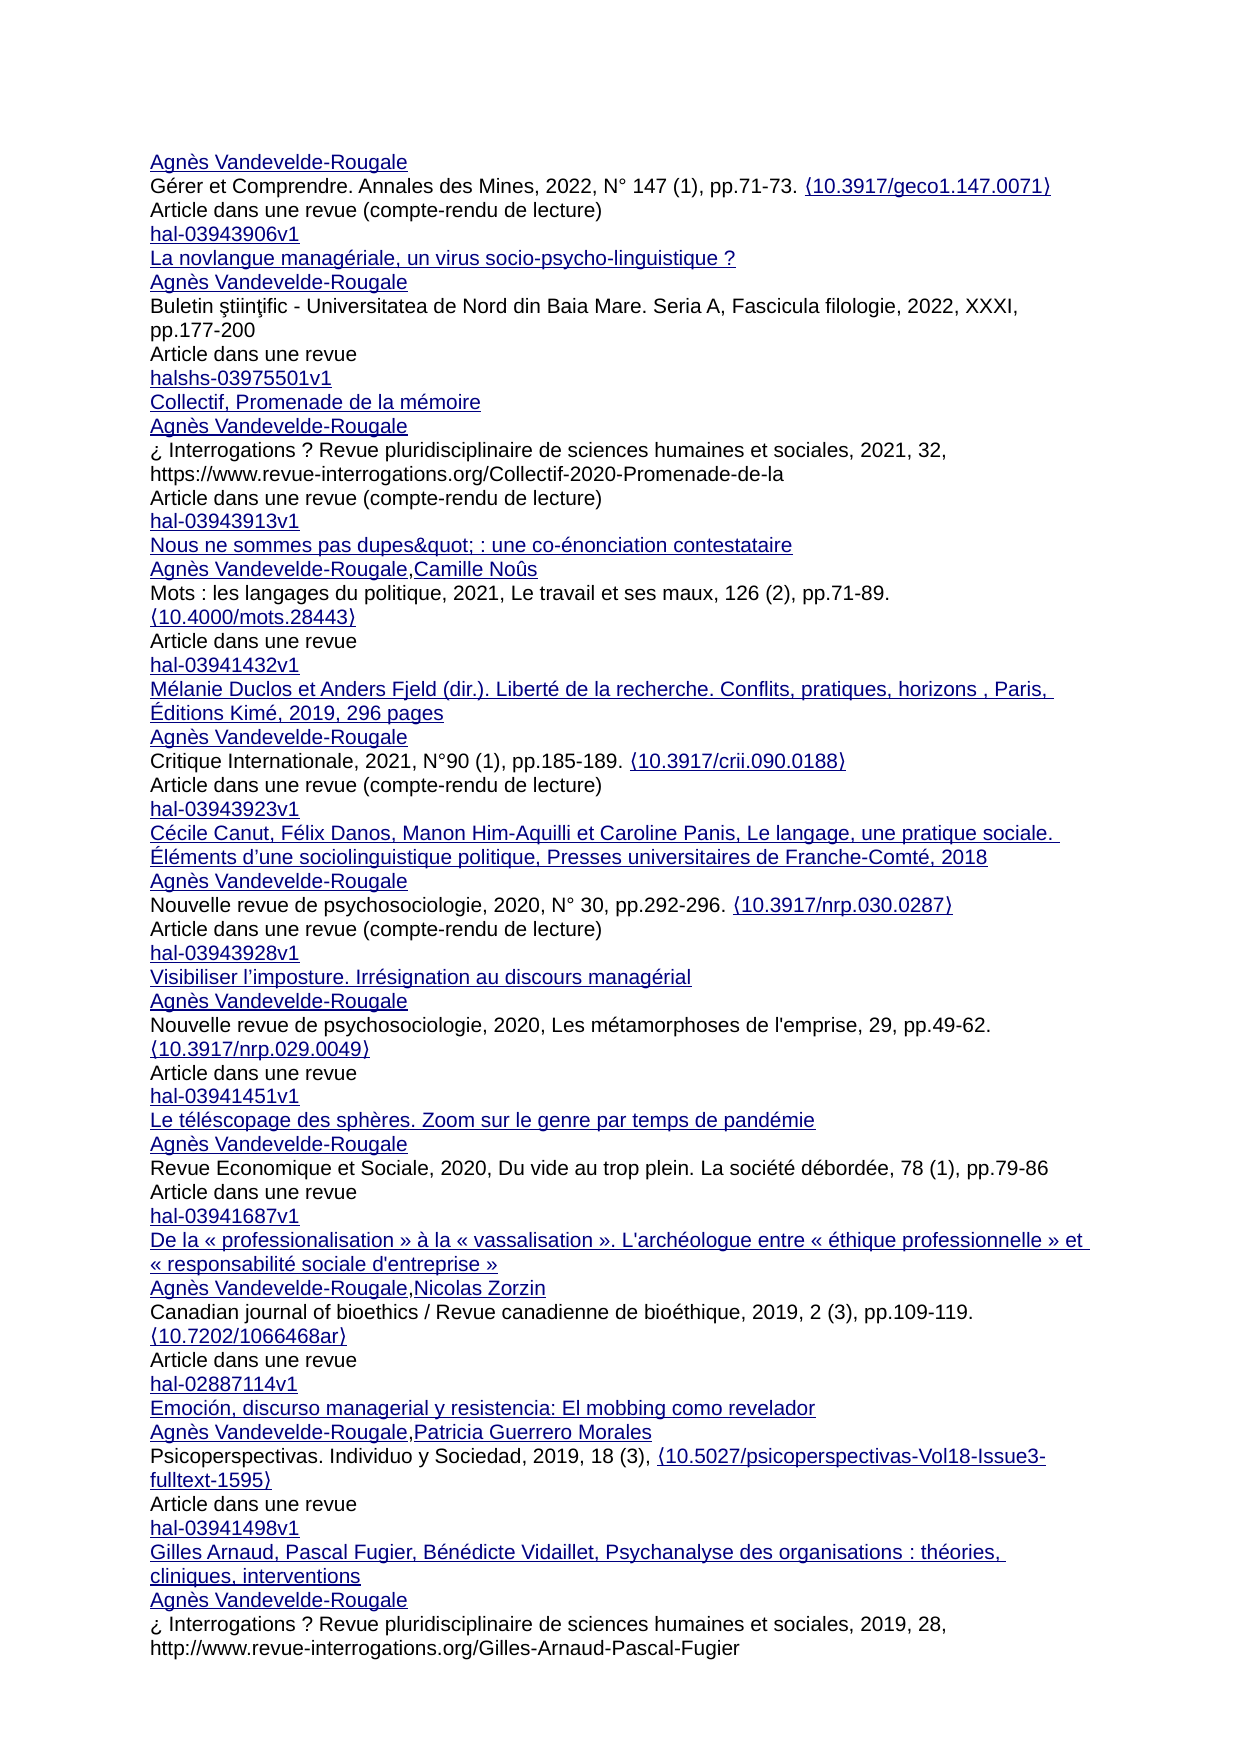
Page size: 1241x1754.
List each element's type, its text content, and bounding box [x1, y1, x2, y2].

table_cell Agnès Vandevelde-Rougale Gérer et Comprendre. Annales des Mines, 2022, N° 147 (1), pp.71-73. ⟨10.3917/geco1.147.0071⟩ Article dans une revue (compte-rendu de lecture) hal-03943906v1 [150, 150, 1090, 246]
table_cell Emoción, discurso managerial y resistencia: El mobbing como revelador Agnès Vandevelde-Rougale,Patricia Guerrero Morales Psicoperspectivas. Individuo y Sociedad, 2019, 18 (3), ⟨10.5027/psicoperspectivas-Vol18-Issue3-fulltext-1595⟩ Article dans une revue hal-03941498v1 [150, 1396, 1090, 1539]
table_cell Cécile Canut, Félix Danos, Manon Him-Aquilli et Caroline Panis, Le langage, une pratique sociale. Éléments d’une sociolinguistique politique, Presses universitaires de Franche-Comté, 2018 Agnès Vandevelde-Rougale Nouvelle revue de psychosociologie, 2020, N° 30, pp.292-296. ⟨10.3917/nrp.030.0287⟩ Article dans une revue (compte-rendu de lecture) hal-03943928v1 [150, 821, 1090, 964]
table_cell Collectif, Promenade de la mémoire Agnès Vandevelde-Rougale ¿ Interrogations ? Revue pluridisciplinaire de sciences humaines et sociales, 2021, 32, https://www.revue-interrogations.org/Collectif-2020-Promenade-de-la Article dans une revue (compte-rendu de lecture) hal-03943913v1 [150, 390, 1090, 533]
table_cell Nous ne sommes pas dupes&quot; : une co-énonciation contestataire Agnès Vandevelde-Rougale,Camille Noûs Mots : les langages du politique, 2021, Le travail et ses maux, 126 (2), pp.71-89. ⟨10.4000/mots.28443⟩ Article dans une revue hal-03941432v1 [150, 533, 1090, 677]
table_cell La novlangue managériale, un virus socio-psycho-linguistique ? Agnès Vandevelde-Rougale Buletin ştiinţific - Universitatea de Nord din Baia Mare. Seria A, Fascicula filologie, 2022, XXXI, pp.177-200 Article dans une revue halshs-03975501v1 [150, 246, 1090, 389]
table_cell « responsabilité sociale d'entreprise » Agnès Vandevelde-Rougale,Nicolas Zorzin Canadian journal of bioethics / Revue canadienne de bioéthique, 2019, 2 (3), pp.109-119. ⟨10.7202/1066468ar⟩ Article dans une revue hal-02887114v1 [150, 1250, 1090, 1396]
table_cell Mélanie Duclos et Anders Fjeld (dir.). Liberté de la recherche. Conflits, pratiques, horizons , Paris, Éditions Kimé, 2019, 296 pages Agnès Vandevelde-Rougale Critique Internationale, 2021, N°90 (1), pp.185-189. ⟨10.3917/crii.090.0188⟩ Article dans une revue (compte-rendu de lecture) hal-03943923v1 [150, 677, 1090, 821]
table_cell De la « professionalisation » à la « vassalisation ». L'archéologue entre « éthique professionnelle » et [150, 1228, 1090, 1249]
table_cell Gilles Arnaud, Pascal Fugier, Bénédicte Vidaillet, Psychanalyse des organisations : théories, cliniques, interventions Agnès Vandevelde-Rougale ¿ Interrogations ? Revue pluridisciplinaire de sciences humaines et sociales, 2019, 28, http://www.revue-interrogations.org/Gilles-Arnaud-Pascal-Fugier [150, 1540, 1090, 1659]
table_cell Visibiliser l’imposture. Irrésignation au discours managérial Agnès Vandevelde-Rougale Nouvelle revue de psychosociologie, 2020, Les métamorphoses de l'emprise, 29, pp.49-62. ⟨10.3917/nrp.029.0049⟩ Article dans une revue hal-03941451v1 [150, 965, 1090, 1108]
table_cell Le téléscopage des sphères. Zoom sur le genre par temps de pandémie Agnès Vandevelde-Rougale Revue Economique et Sociale, 2020, Du vide au trop plein. La société débordée, 78 (1), pp.79-86 Article dans une revue hal-03941687v1 [150, 1108, 1090, 1228]
